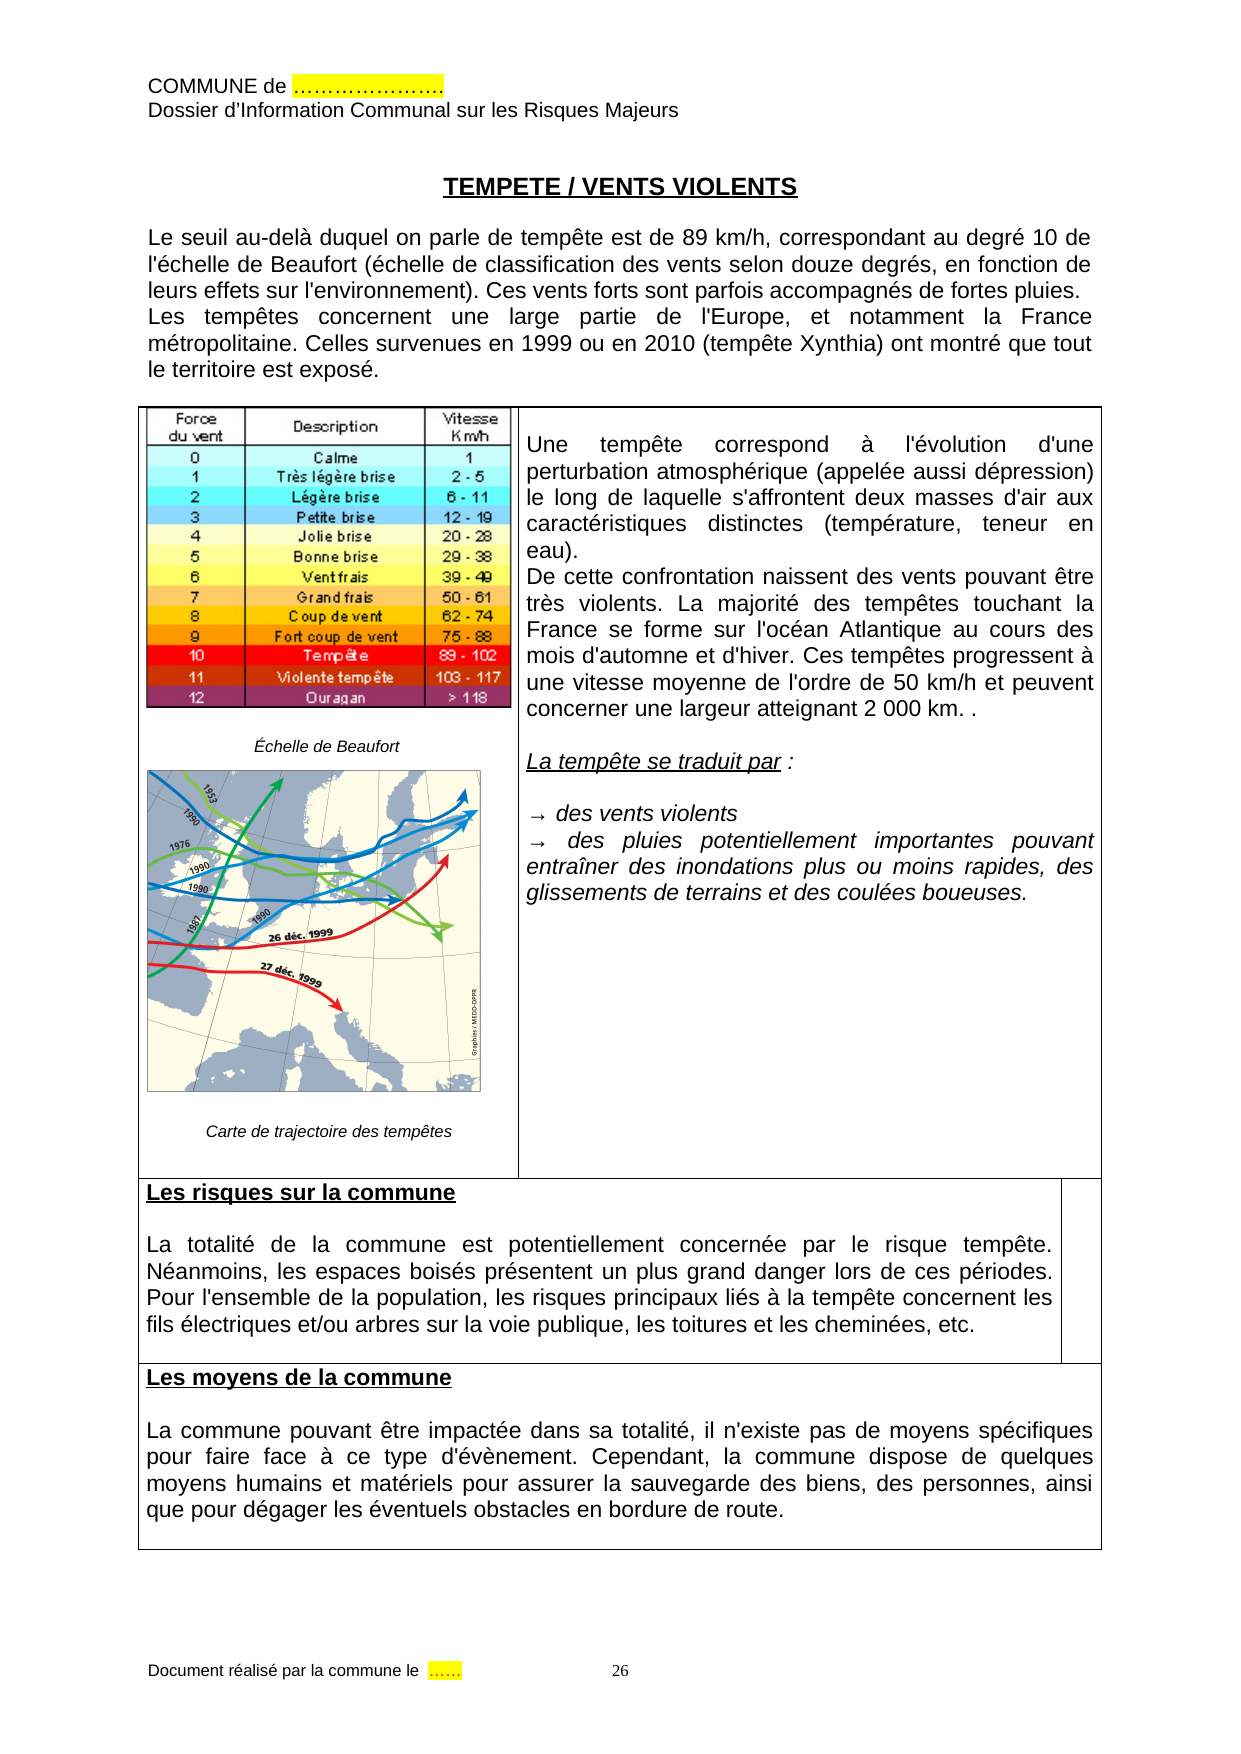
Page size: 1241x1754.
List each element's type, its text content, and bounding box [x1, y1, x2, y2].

table_cell [1062, 1179, 1101, 1363]
table_cell Les moyens de la commune La commune pouvant être impactée dans sa totalité, il n'existe pas de moyens spécifiques pour faire face à ce type d'évènement. Cependant, la commune dispose de quelques moyens humains et matériels pour assurer la sauvegarde des biens, des personnes, ainsi que pour dégager les éventuels obstacles en bordure de route. [139, 1364, 1101, 1549]
text Les tempêtes concernent une large partie de l'Europe, et notamment la France métropolitaine. Celles survenues en 1999 ou en 2010 (tempête Xynthia) ont montré que tout le territoire est exposé. [148, 303, 1093, 382]
text Le seuil au-delà duquel on parle de tempête est de 89 km/h, correspondant au degré 10 de l'échelle de Beaufort (échelle de classification des vents selon douze degrés, en fonction de leurs effets sur l'environnement). Ces vents forts sont parfois accompagnés de fortes pluies. [148, 224, 1093, 303]
picture [146, 768, 484, 1093]
table_cell Les risques sur la commune La totalité de la commune est potentiellement concernée par le risque tempête. Néanmoins, les espaces boisés présentent un plus grand danger lors de ces périodes. Pour l'ensemble de la population, les risques principaux liés à la tempête concernent les fils électriques et/ou arbres sur la voie publique, les toitures et les cheminées, etc. [139, 1179, 1061, 1363]
table_header Une tempête correspond à l'évolution d'une perturbation atmosphérique (appelée aussi dépression) le long de laquelle s'affrontent deux masses d'air aux caractéristiques distinctes (température, teneur en eau). De cette confrontation naissent des vents pouvant être très violents. La majorité des tempêtes touchant la France se forme sur l'océan Atlantique au cours des mois d'automne et d'hiver. Ces tempêtes progressent à une vitesse moyenne de l'ordre de 50 km/h et peuvent concerner une largeur atteignant 2 000 km. . La tempête se traduit par : → des vents violents → des pluies potentiellement importantes pouvant entraîner des inondations plus ou moins rapides, des glissements de terrains et des coulées boueuses. [519, 408, 1101, 1178]
picture [146, 407, 512, 708]
text TEMPETE / VENTS VIOLENTS [148, 172, 1093, 200]
table_header Échelle de Beaufort Carte de trajectoire des tempêtes [139, 408, 518, 1178]
